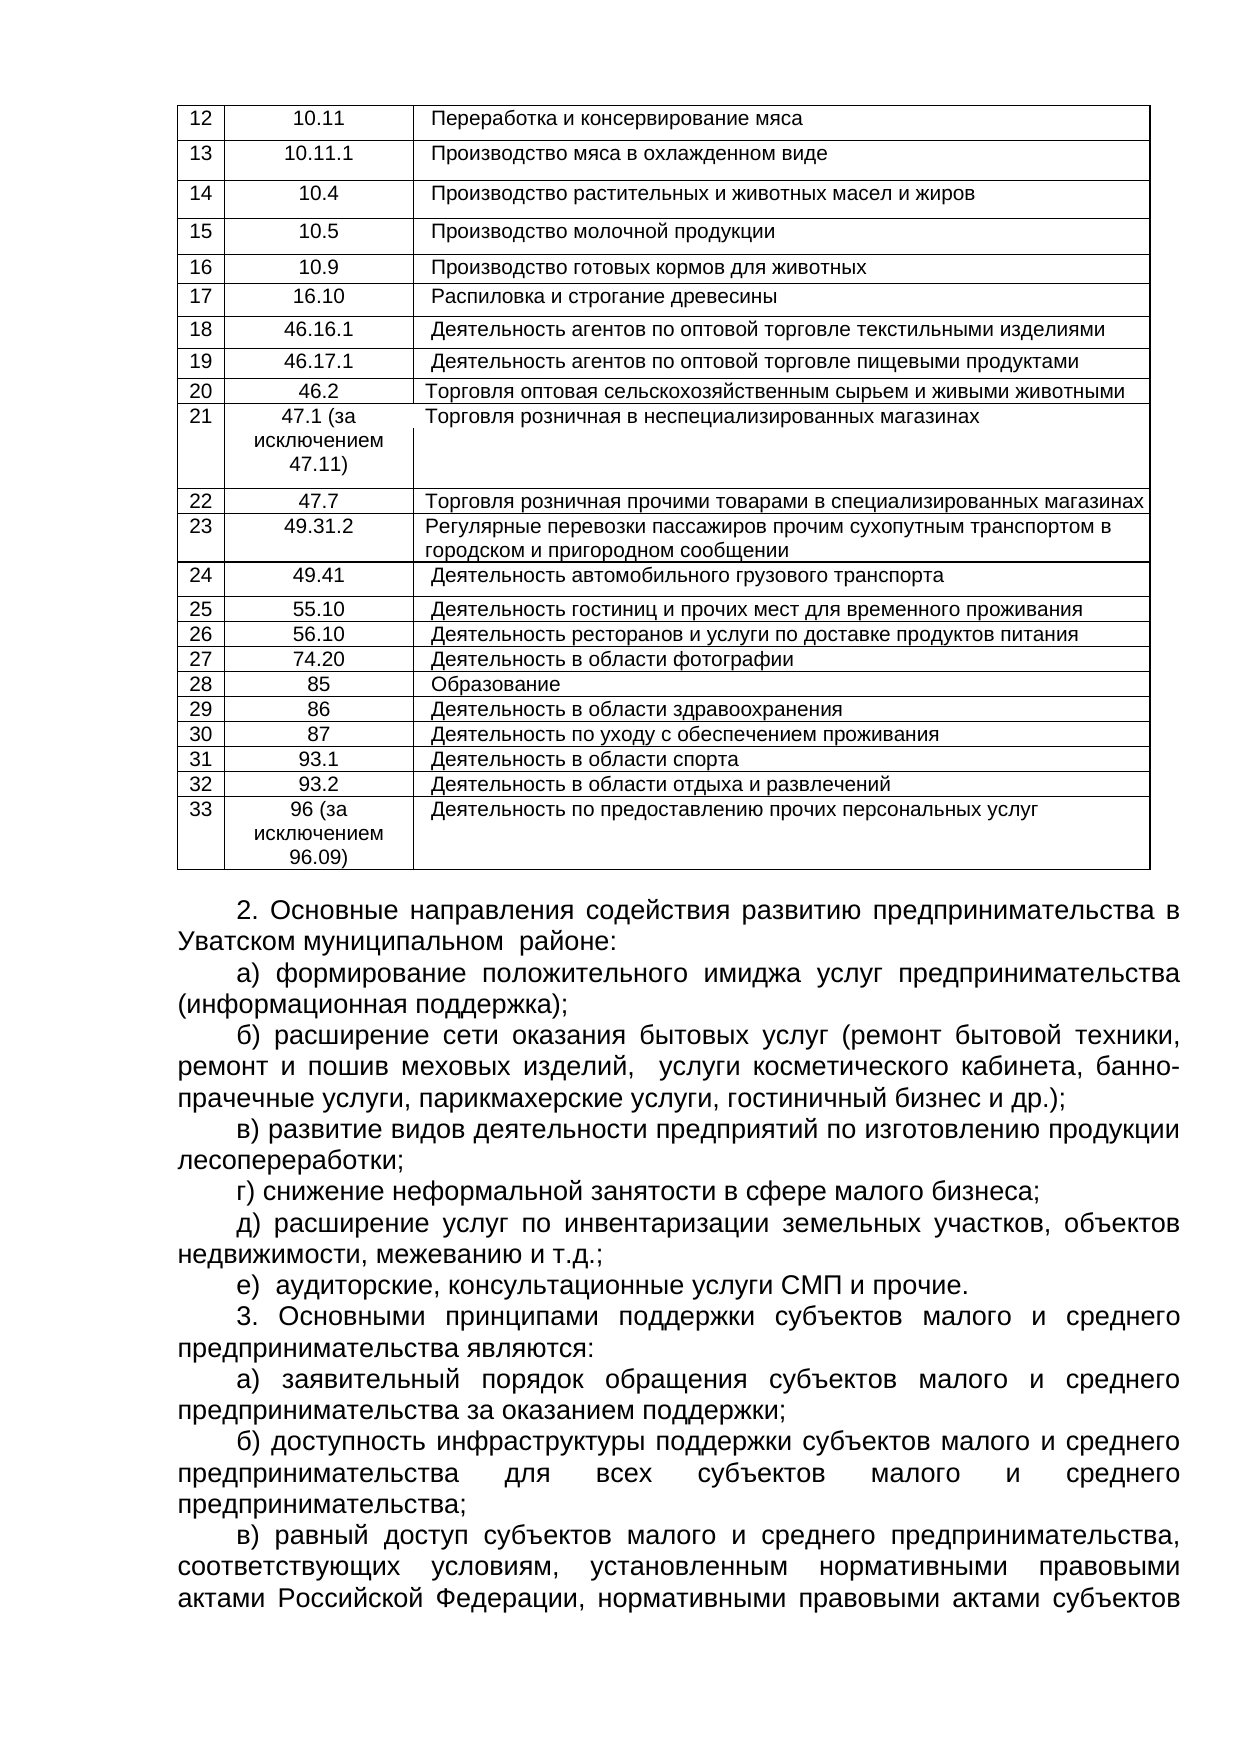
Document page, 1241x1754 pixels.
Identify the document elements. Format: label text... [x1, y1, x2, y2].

table_cell Деятельность агентов по оптовой торговле пищевыми продуктами [414, 349, 1149, 378]
table_cell Деятельность в области отдыха и развлечений [414, 772, 1149, 796]
table_cell Распиловка и строгание древесины [414, 284, 1149, 316]
table_cell Производство молочной продукции [414, 219, 1149, 254]
table_cell 14 [178, 181, 224, 218]
table_cell Деятельность в области спорта [414, 747, 1149, 771]
table_cell 32 [178, 772, 224, 796]
table_cell Деятельность ресторанов и услуги по доставке продуктов питания [414, 622, 1149, 646]
table_cell Деятельность по предоставлению прочих персональных услуг [414, 797, 1149, 869]
table_cell 93.1 [225, 747, 413, 771]
table_cell Деятельность в области здравоохранения [414, 697, 1149, 721]
table_cell 86 [225, 697, 413, 721]
table_cell Деятельность агентов по оптовой торговле текстильными изделиями [414, 317, 1149, 348]
table_cell 85 [225, 672, 413, 696]
table_cell 10.11.1 [225, 141, 413, 179]
table_cell Переработка и консервирование мяса [414, 106, 1149, 140]
text в) равный доступ субъектов малого и среднего предпринимательства, соответствующих условиям, установленным нормативными правовыми актами Российской Федерации, нормативными правовыми актами субъектов [177, 1519, 1181, 1613]
table_cell 17 [178, 284, 224, 316]
table_cell 19 [178, 349, 224, 378]
text а) заявительный порядок обращения субъектов малого и среднего предпринимательства за оказанием поддержки; [177, 1363, 1181, 1425]
table_cell 10.4 [225, 181, 413, 218]
text б) доступность инфраструктуры поддержки субъектов малого и среднего предпринимательства для всех субъектов малого и среднего предпринимательства; [177, 1425, 1181, 1519]
table_cell 13 [178, 141, 224, 179]
table_cell 26 [178, 622, 224, 646]
table_cell Производство готовых кормов для животных [414, 255, 1149, 283]
text в) развитие видов деятельности предприятий по изготовлению продукции лесопереработки; [177, 1113, 1181, 1175]
table_cell 87 [225, 722, 413, 746]
table_cell 22 [178, 489, 224, 512]
table_cell 16 [178, 255, 224, 283]
table_cell 24 [178, 563, 224, 596]
table_cell 15 [178, 219, 224, 254]
table_cell 31 [178, 747, 224, 771]
table_cell 74.20 [225, 647, 413, 671]
table_cell Производство мяса в охлажденном виде [414, 141, 1149, 179]
table_cell 46.16.1 [225, 317, 413, 348]
table_cell Торговля оптовая сельскохозяйственным сырьем и живыми животными [414, 379, 1149, 403]
text а) формирование положительного имиджа услуг предпринимательства (информационная поддержка); [177, 957, 1181, 1019]
table_cell Торговля розничная в неспециализированных магазинах [414, 404, 1149, 487]
table_cell Деятельность автомобильного грузового транспорта [414, 563, 1149, 596]
table_cell 33 [178, 797, 224, 869]
table_cell Регулярные перевозки пассажиров прочим сухопутным транспортом в городском и пригородном сообщении [414, 514, 1149, 561]
table_cell Образование [414, 672, 1149, 696]
table_cell 46.17.1 [225, 349, 413, 378]
table_cell Деятельность в области фотографии [414, 647, 1149, 671]
table_cell 18 [178, 317, 224, 348]
table_cell 20 [178, 379, 224, 403]
table_cell 12 [178, 106, 224, 140]
table_cell Деятельность гостиниц и прочих мест для временного проживания [414, 597, 1149, 621]
table_cell 10.9 [225, 255, 413, 283]
table_cell 46.2 [225, 379, 413, 403]
table_cell 49.41 [225, 563, 413, 596]
table_cell 10.5 [225, 219, 413, 254]
table_cell 16.10 [225, 284, 413, 316]
table_cell Деятельность по уходу с обеспечением проживания [414, 722, 1149, 746]
table_cell 28 [178, 672, 224, 696]
table_cell 49.31.2 [225, 514, 413, 561]
text д) расширение услуг по инвентаризации земельных участков, объектов недвижимости, межеванию и т.д.; [177, 1207, 1181, 1269]
table_cell 21 [178, 404, 224, 487]
text е) аудиторские, консультационные услуги СМП и прочие. [177, 1269, 1181, 1300]
table_cell 23 [178, 514, 224, 561]
text 3. Основными принципами поддержки субъектов малого и среднего предпринимательства являются: [177, 1300, 1181, 1363]
table_cell 56.10 [225, 622, 413, 646]
table_cell 55.10 [225, 597, 413, 621]
text б) расширение сети оказания бытовых услуг (ремонт бытовой техники, ремонт и пошив меховых изделий, услуги косметического кабинета, банно-прачечные услуги, парикмахерские услуги, гостиничный бизнес и др.); [177, 1019, 1181, 1113]
text г) снижение неформальной занятости в сфере малого бизнеса; [177, 1175, 1181, 1207]
table_cell 10.11 [225, 106, 413, 140]
table_cell 47.7 [225, 489, 413, 512]
table_cell 47.1 (за исключением 47.11) [225, 404, 413, 487]
table_cell 25 [178, 597, 224, 621]
table_cell Производство растительных и животных масел и жиров [414, 181, 1149, 218]
table_cell Торговля розничная прочими товарами в специализированных магазинах [414, 489, 1149, 512]
table_cell 93.2 [225, 772, 413, 796]
table_cell 27 [178, 647, 224, 671]
table_cell 29 [178, 697, 224, 721]
table_cell 96 (за исключением 96.09) [225, 797, 413, 869]
text 2. Основные направления содействия развитию предпринимательства в Уватском муниципальном районе: [177, 894, 1181, 957]
table_cell 30 [178, 722, 224, 746]
